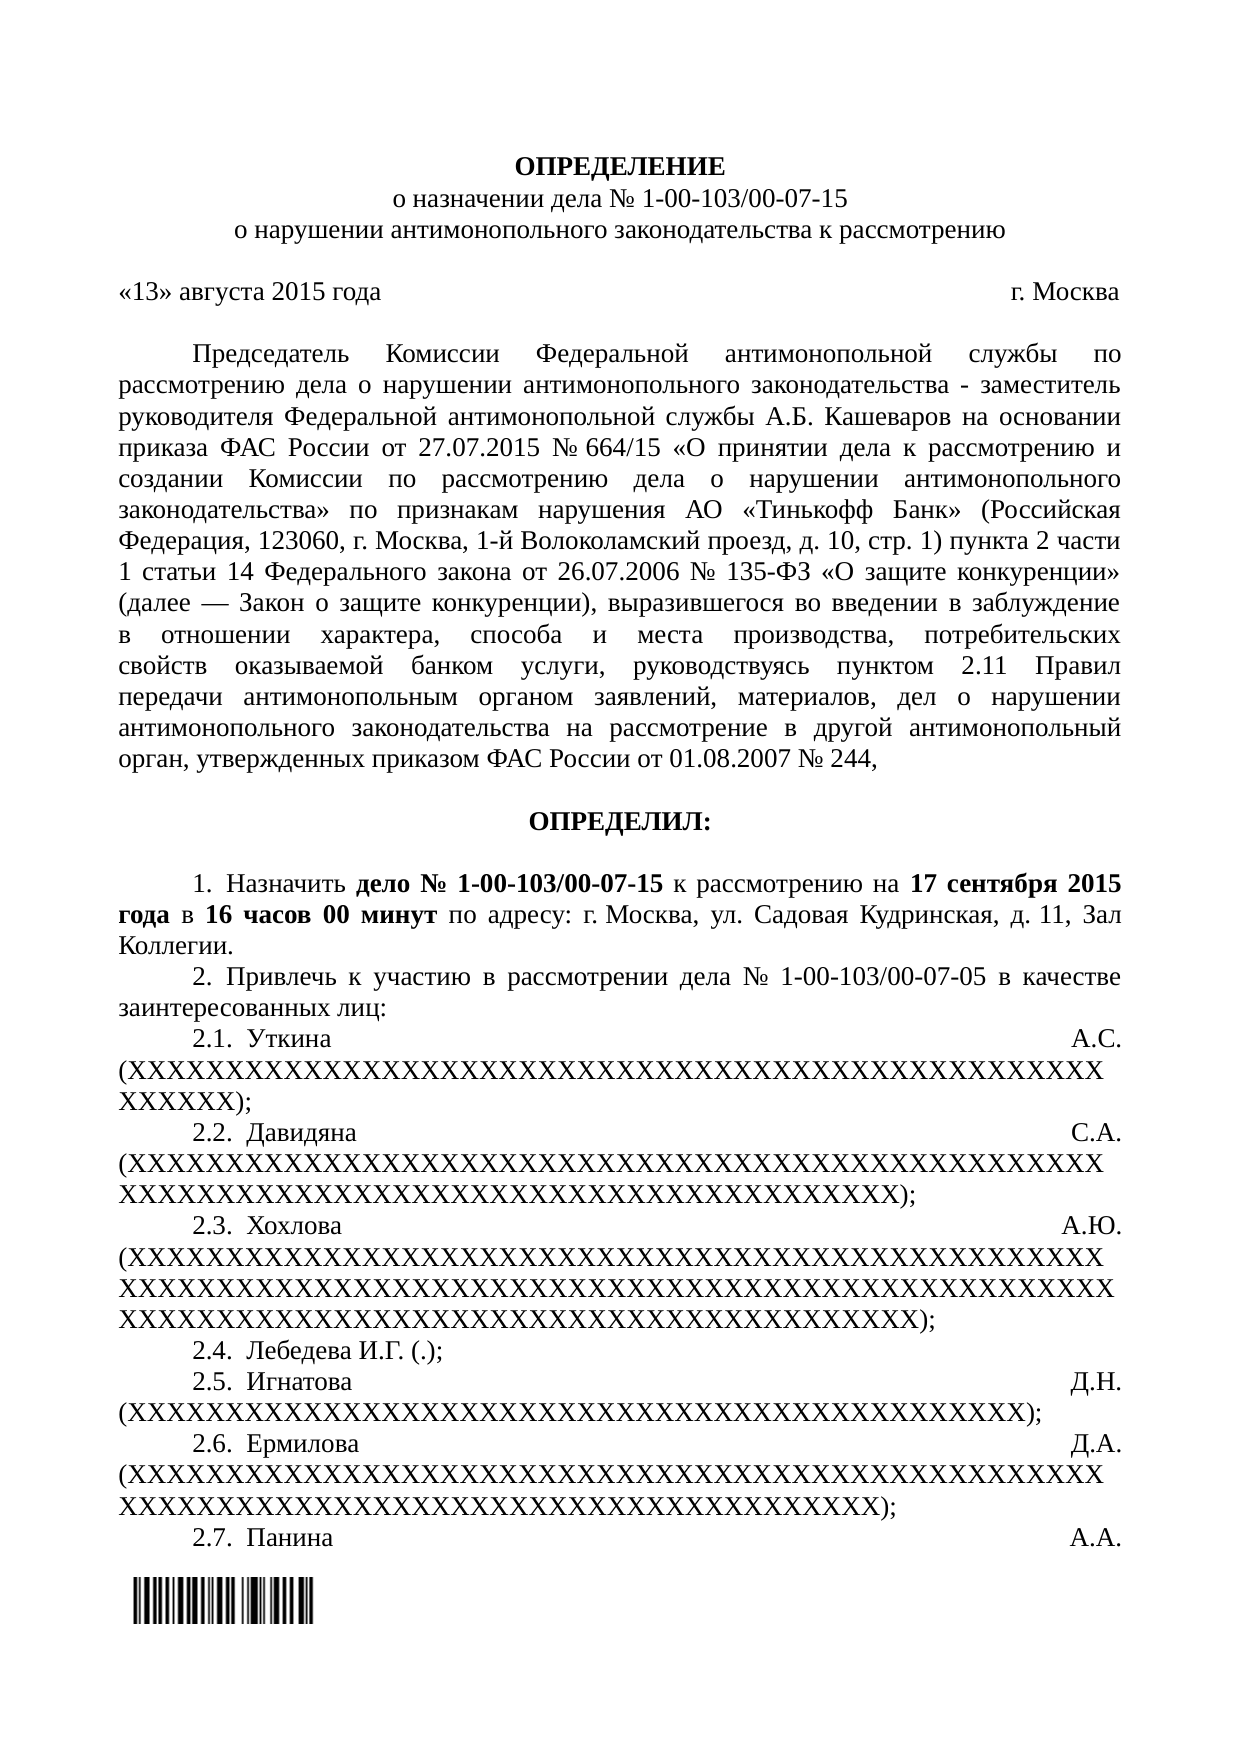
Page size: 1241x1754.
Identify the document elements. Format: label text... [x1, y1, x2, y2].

text ОПРЕДЕЛИЛ: [118, 804, 1122, 836]
text 2.1. Уткина А.С. (XXXXXXXXXXXXXXXXXXXXXXXXXXXXXXXXXXXXXXXXXXXXXXXXXXXXXXXX); [118, 1023, 1122, 1116]
text 2.5. Игнатова Д.Н. (XXXXXXXXXXXXXXXXXXXXXXXXXXXXXXXXXXXXXXXXXXXXXX); [118, 1365, 1122, 1427]
text о нарушении антимонопольного законодательства к рассмотрению [118, 213, 1122, 244]
text Председатель Комиссии Федеральной антимонопольной службы по рассмотрению дела о нарушении антимонопольного законодательства - заместитель руководителя Федеральной антимонопольной службы А.Б. Кашеваров на основании приказа ФАС России от 27.07.2015 № 664/15 «О принятии дела к рассмотрению и создании Комиссии по рассмотрению дела о нарушении антимонопольного законодательства» по признакам нарушения АО «Тинькофф Банк» (Российская Федерация, 123060, г. Москва, 1-й Волоколамский проезд, д. 10, стр. 1) пункта 2 части 1 статьи 14 Федерального закона от 26.07.2006 № 135-ФЗ «О защите конкуренции» (далее — Закон о защите конкуренции), выразившегося во введении в заблуждение в отношении характера, способа и места производства, потребительских свойств оказываемой банком услуги, руководствуясь пунктом 2.11 Правил передачи антимонопольным органом заявлений, материалов, дел о нарушении антимонопольного законодательства на рассмотрение в другой антимонопольный орган, утвержденных приказом ФАС России от 01.08.2007 № 244, [118, 337, 1122, 773]
text 2.6. Ермилова Д.А. (XXXXXXXXXXXXXXXXXXXXXXXXXXXXXXXXXXXXXXXXXXXXXXXXXXXXXXXXXXXXXXXXXXXXXXXXXXXXXXXXXXXXXXXXX); [118, 1427, 1122, 1521]
text ОПРЕДЕЛЕНИЕ [118, 151, 1122, 182]
text 2.7. Панина А.А. [118, 1521, 1122, 1552]
text о назначении дела № 1-00-103/00-07-15 [118, 182, 1122, 213]
picture [118, 1577, 331, 1624]
text 2.4. Лебедева И.Г. (.); [118, 1334, 1122, 1365]
text 2. Привлечь к участию в рассмотрении дела № 1-00-103/00-07-05 в качестве заинтересованных лиц: [118, 960, 1122, 1023]
text 2.3. Хохлова А.Ю. (XXXXXXXXXXXXXXXXXXXXXXXXXXXXXXXXXXXXXXXXXXXXXXXXXXXXXXXXXXXXXXXXXXXXXXXXXXXXXXXXXXXXXXXXXXXXXXXXXXXXXXXXXXXXXXXXXXXXXXXXXXXXXXXXXXXXXXXXXXXXXX); [118, 1209, 1122, 1334]
text 2.2. Давидяна С.А. (XXXXXXXXXXXXXXXXXXXXXXXXXXXXXXXXXXXXXXXXXXXXXXXXXXXXXXXXXXXXXXXXXXXXXXXXXXXXXXXXXXXXXXXXXX); [118, 1116, 1122, 1209]
text «13» августа 2015 года г. Москва [118, 275, 1122, 306]
text 1. Назначить дело № 1-00-103/00-07-15 к рассмотрению на 17 сентября 2015 года в 16 часов 00 минут по адресу: г. Москва, ул. Садовая Кудринская, д. 11, Зал Коллегии. [118, 867, 1122, 960]
